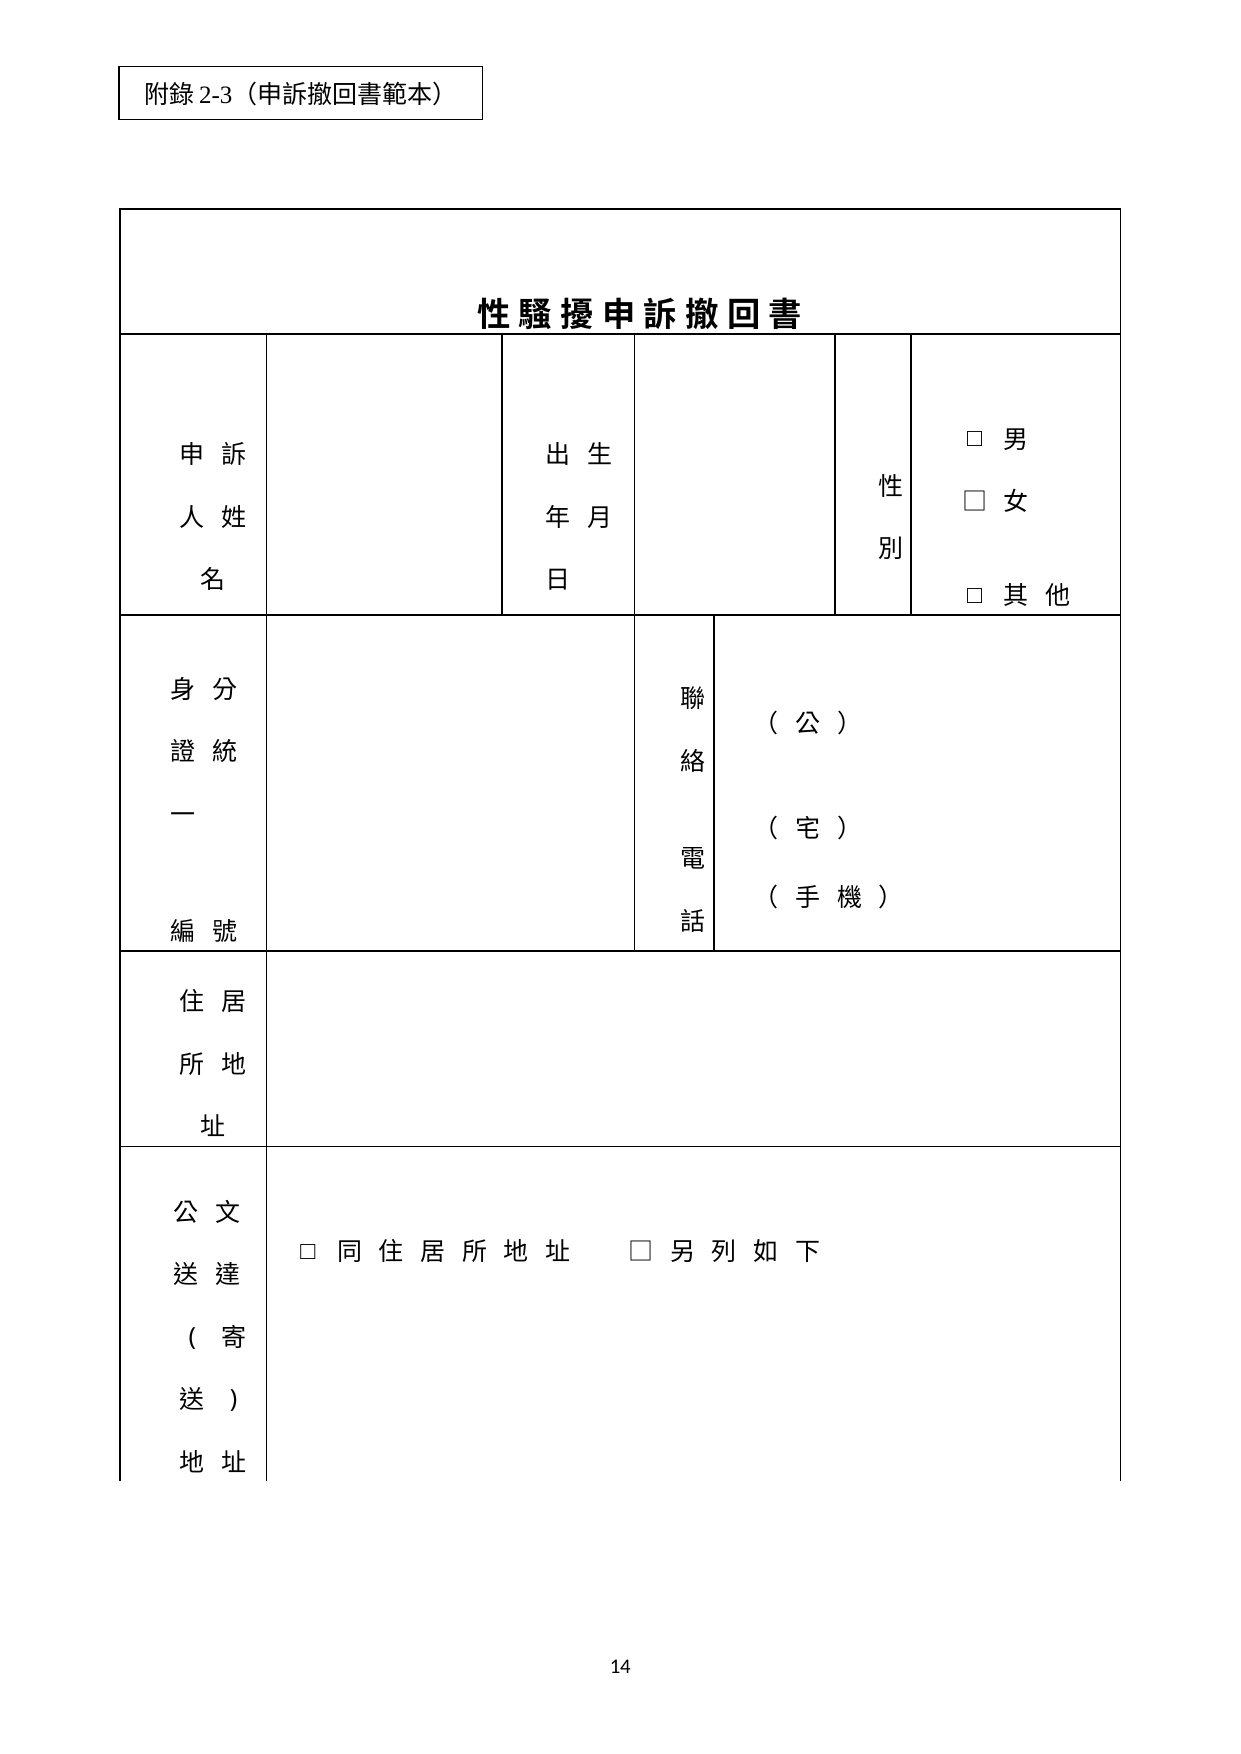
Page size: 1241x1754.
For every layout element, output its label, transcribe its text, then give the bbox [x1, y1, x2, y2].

table_cell [635, 335, 834, 614]
text 附錄2-3（申訴撤回書範本） [135, 74, 466, 111]
table_cell [267, 616, 634, 950]
table_cell 聯絡 電話 [635, 616, 713, 950]
table_cell 出生年月日 [503, 335, 634, 614]
table_cell [267, 952, 1120, 1146]
table_cell 公文送達 (寄送)地址 [121, 1147, 266, 1481]
table_cell 申訴人姓名 [121, 335, 266, 614]
table_cell 住居所地址 [121, 952, 266, 1146]
table_cell [267, 335, 501, 614]
table_cell □同住居所地址 □另列如下 [267, 1147, 1120, 1481]
table_header 性騷擾申訴撤回書 [121, 210, 1120, 333]
table_cell 身分證統一 編號 [121, 616, 266, 950]
table_cell 性別 [836, 335, 910, 614]
table_cell （公） （宅） （手機） [715, 616, 1120, 950]
table_cell □男 □女 □其他 [912, 335, 1120, 614]
